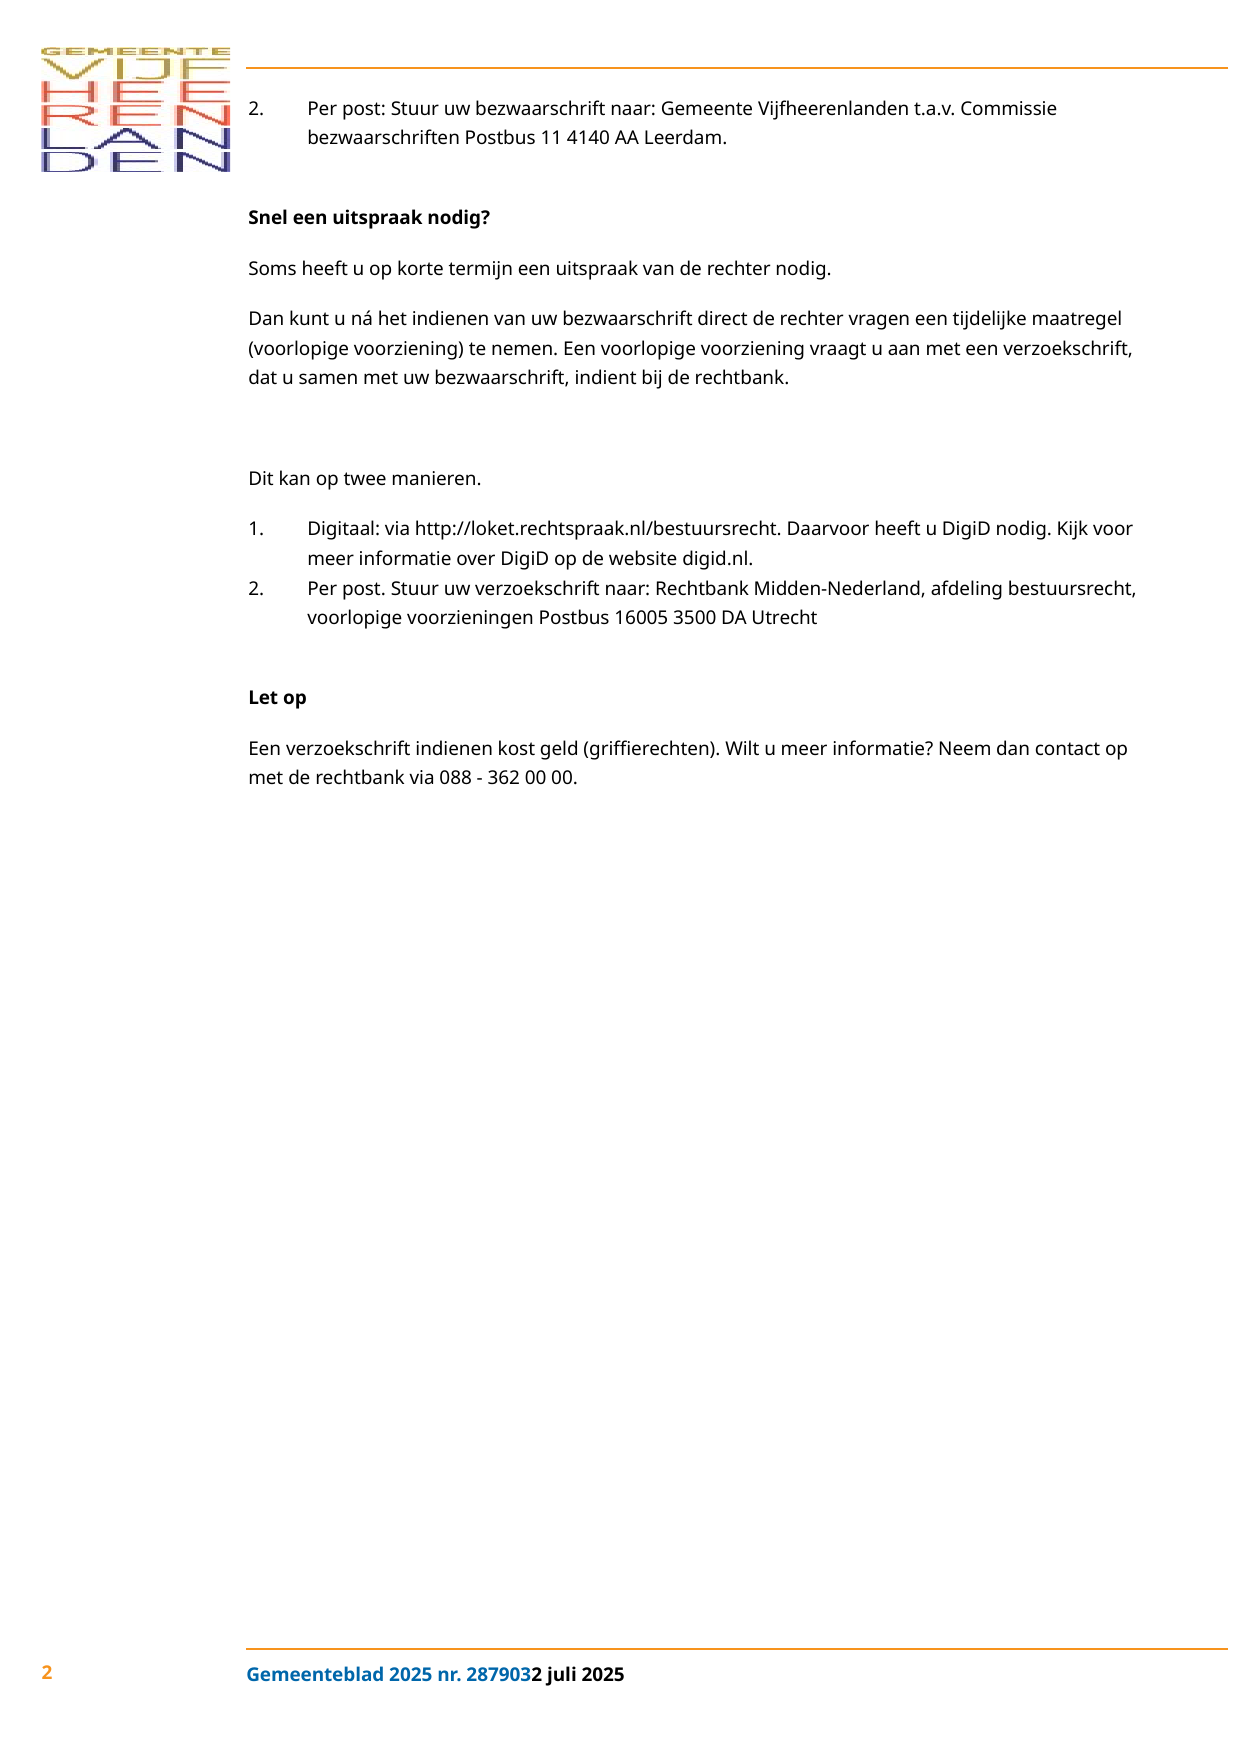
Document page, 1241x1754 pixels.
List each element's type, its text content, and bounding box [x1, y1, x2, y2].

text Dit kan op twee manieren. [248, 465, 1152, 491]
text Een verzoekschrift indienen kost geld (griffierechten). Wilt u meer informatie? Neem dan contact op met de rechtbank via 088 - 362 00 00. [248, 735, 1152, 790]
text Let op [248, 684, 1152, 710]
text Snel een uitspraak nodig? [248, 204, 1152, 230]
picture [41, 47, 231, 172]
list Per post. Stuur uw verzoekschrift naar: Rechtbank Midden-Nederland, afdeling bestuursrecht, voorlopige voorzieningen Postbus 16005 3500 DA Utrecht [248, 575, 1152, 630]
list Per post: Stuur uw bezwaarschrift naar: Gemeente Vijfheerenlanden t.a.v. Commissie bezwaarschriften Postbus 11 4140 AA Leerdam. [248, 95, 1152, 150]
list Digitaal: via http://loket.rechtspraak.nl/bestuursrecht. Daarvoor heeft u DigiD nodig. Kijk voor meer informatie over DigiD op de website digid.nl. [248, 516, 1152, 571]
text Soms heeft u op korte termijn een uitspraak van de rechter nodig. [248, 255, 1152, 281]
text Dan kunt u ná het indienen van uw bezwaarschrift direct de rechter vragen een tijdelijke maatregel (voorlopige voorziening) te nemen. Een voorlopige voorziening vraagt u aan met een verzoekschrift, dat u samen met uw bezwaarschrift, indient bij de rechtbank. [248, 305, 1152, 390]
